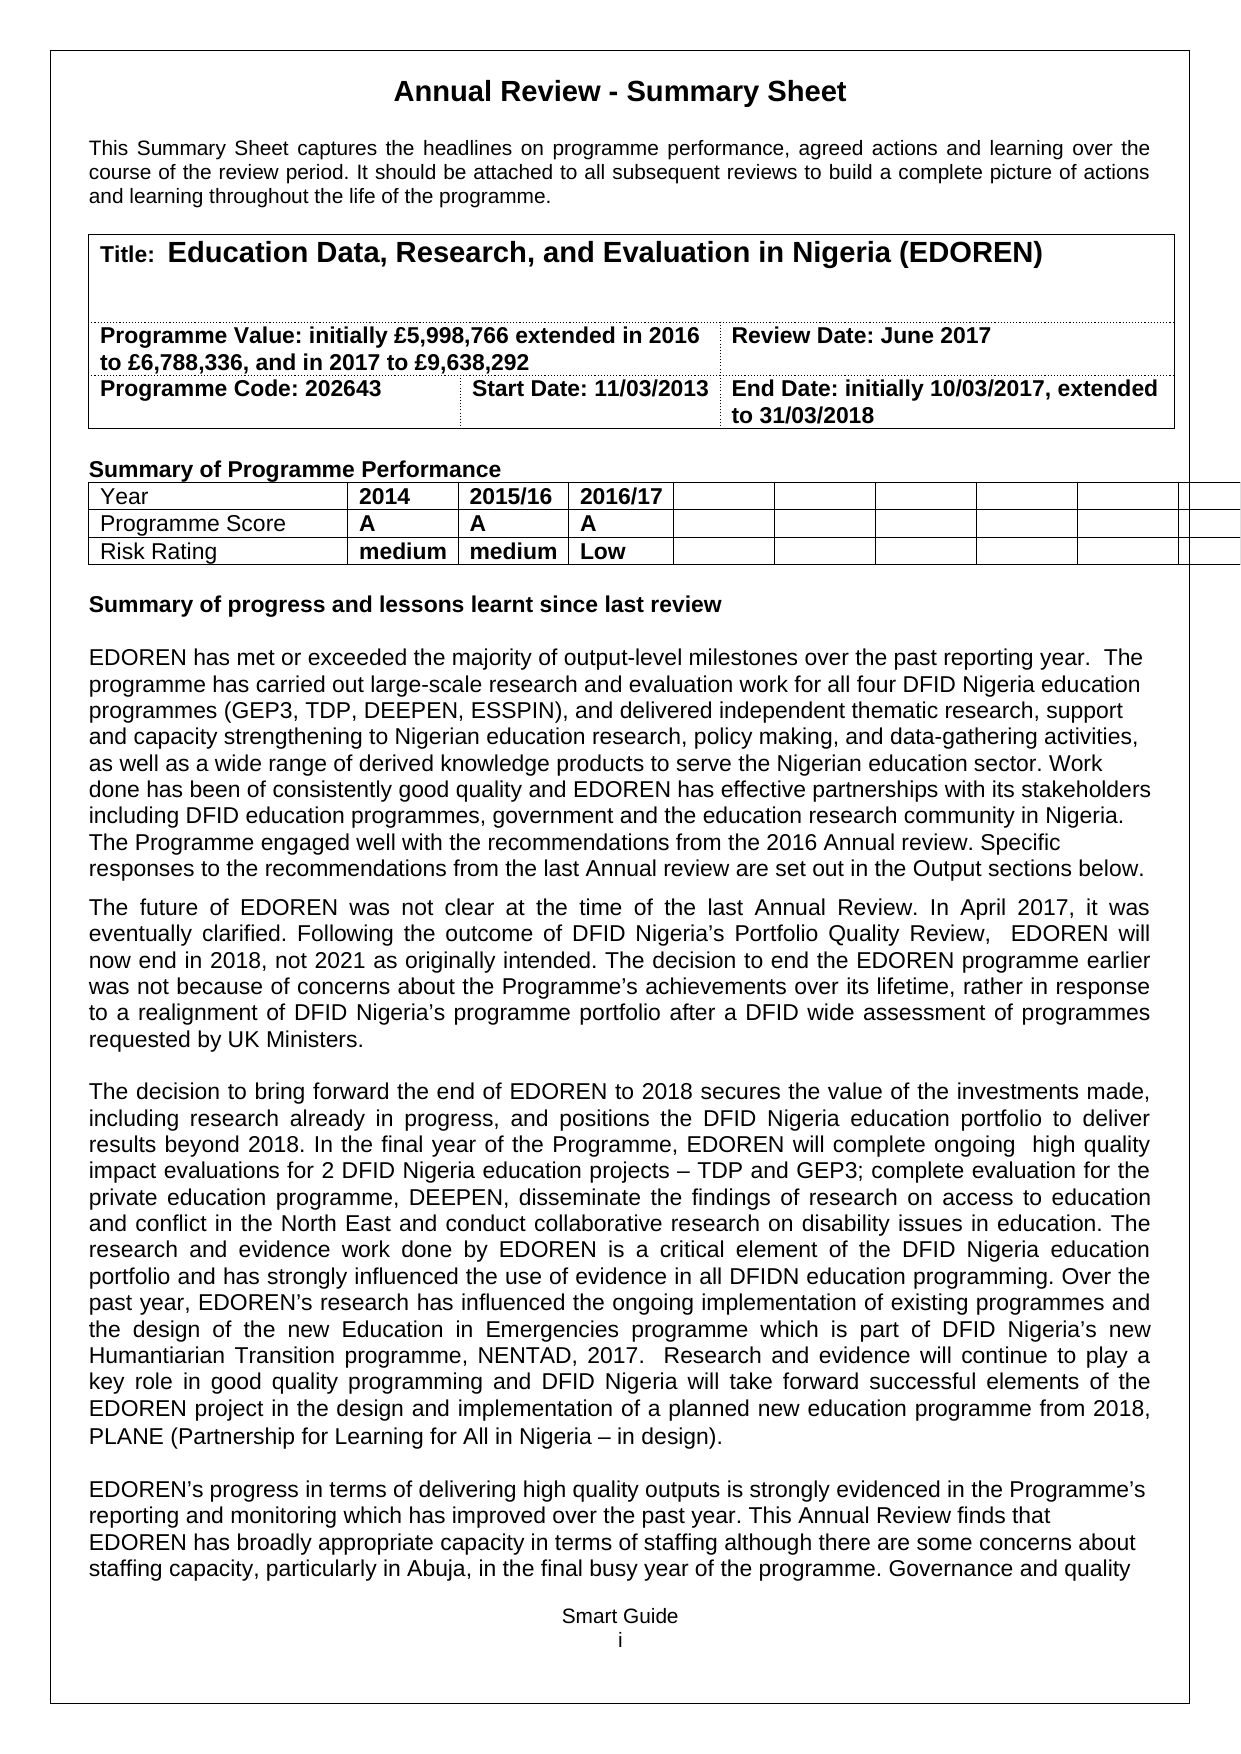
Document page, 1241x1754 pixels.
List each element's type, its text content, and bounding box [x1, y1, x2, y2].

table_cell [1190, 510, 1240, 537]
table_header [1078, 483, 1178, 509]
table_cell medium [459, 538, 568, 564]
table_cell [1179, 538, 1189, 564]
table_cell Programme Code: 202643 [89, 375, 461, 428]
table_header Year [89, 483, 347, 509]
table_cell A [459, 510, 568, 537]
table_cell [876, 538, 976, 564]
text Annual Review - Summary Sheet [89, 74, 1152, 107]
table_cell [977, 538, 1077, 564]
table_cell [674, 510, 774, 537]
table_header Title: Education Data, Research, and Evaluation in Nigeria (EDOREN) [89, 235, 1174, 322]
table_cell [1078, 510, 1178, 537]
table_header [1190, 483, 1240, 509]
table_cell [1190, 538, 1240, 564]
text EDOREN’s progress in terms of delivering high quality outputs is strongly evidenced in the Programme’s reporting and monitoring which has improved over the past year. This Annual Review finds that EDOREN has broadly appropriate capacity in terms of staffing although there are some concerns about staffing capacity, particularly in Abuja, in the final busy year of the programme. Governance and quality [89, 1476, 1152, 1581]
table_header 2015/16 [459, 483, 568, 509]
table_cell [876, 510, 976, 537]
table_header 2016/17 [569, 483, 673, 509]
table_cell [977, 510, 1077, 537]
table_header [876, 483, 976, 509]
table_cell [775, 538, 875, 564]
text This Summary Sheet captures the headlines on programme performance, agreed actions and learning over the course of the review period. It should be attached to all subsequent reviews to build a complete picture of actions and learning throughout the life of the programme. [89, 136, 1152, 208]
text The decision to bring forward the end of EDOREN to 2018 secures the value of the investments made, including research already in progress, and positions the DFID Nigeria education portfolio to deliver results beyond 2018. In the final year of the Programme, EDOREN will complete ongoing high quality impact evaluations for 2 DFID Nigeria education projects – TDP and GEP3; complete evaluation for the private education programme, DEEPEN, disseminate the findings of research on access to education and conflict in the North East and conduct collaborative research on disability issues in education. The research and evidence work done by EDOREN is a critical element of the DFID Nigeria education portfolio and has strongly influenced the use of evidence in all DFIDN education programming. Over the past year, EDOREN’s research has influenced the ongoing implementation of existing programmes and the design of the new Education in Emergencies programme which is part of DFID Nigeria’s new Humantiarian Transition programme, NENTAD, 2017. Research and evidence will continue to play a key role in good quality programming and DFID Nigeria will take forward successful elements of the EDOREN project in the design and implementation of a planned new education programme from 2018, PLANE (Partnership for Learning for All in Nigeria – in design). [89, 1078, 1152, 1450]
table_cell [775, 510, 875, 537]
table_cell End Date: initially 10/03/2017, extended to 31/03/2018 [720, 375, 1174, 428]
table_header [1179, 483, 1189, 509]
table_cell Low [569, 538, 673, 564]
table_header [674, 483, 774, 509]
table_header [977, 483, 1077, 509]
text Summary of progress and lessons learnt since last review [89, 591, 1152, 618]
table_cell A [348, 510, 458, 537]
table_cell [1179, 510, 1189, 537]
table_header 2014 [348, 483, 458, 509]
table_cell Risk Rating [89, 538, 347, 564]
table_cell medium [348, 538, 458, 564]
table_cell Review Date: June 2017 [720, 322, 1174, 375]
table_cell [1078, 538, 1178, 564]
table_cell A [569, 510, 673, 537]
table_cell Programme Value: initially £5,998,766 extended in 2016 to £6,788,336, and in 2017 to £9,638,292 [89, 322, 720, 375]
text EDOREN has met or exceeded the majority of output-level milestones over the past reporting year. The programme has carried out large-scale research and evaluation work for all four DFID Nigeria education programmes (GEP3, TDP, DEEPEN, ESSPIN), and delivered independent thematic research, support and capacity strengthening to Nigerian education research, policy making, and data-gathering activities, as well as a wide range of derived knowledge products to serve the Nigerian education sector. Work done has been of consistently good quality and EDOREN has effective partnerships with its stakeholders including DFID education programmes, government and the education research community in Nigeria. The Programme engaged well with the recommendations from the 2016 Annual review. Specific responses to the recommendations from the last Annual review are set out in the Output sections below. [89, 644, 1152, 881]
table_header [775, 483, 875, 509]
table_cell Programme Score [89, 510, 347, 537]
table_cell Start Date: 11/03/2013 [461, 375, 720, 428]
table_cell [674, 538, 774, 564]
text Summary of Programme Performance [89, 456, 1152, 482]
text The future of EDOREN was not clear at the time of the last Annual Review. In April 2017, it was eventually clarified. Following the outcome of DFID Nigeria’s Portfolio Quality Review, EDOREN will now end in 2018, not 2021 as originally intended. The decision to end the EDOREN programme earlier was not because of concerns about the Programme’s achievements over its lifetime, rather in response to a realignment of DFID Nigeria’s programme portfolio after a DFID wide assessment of programmes requested by UK Ministers. [89, 894, 1152, 1052]
